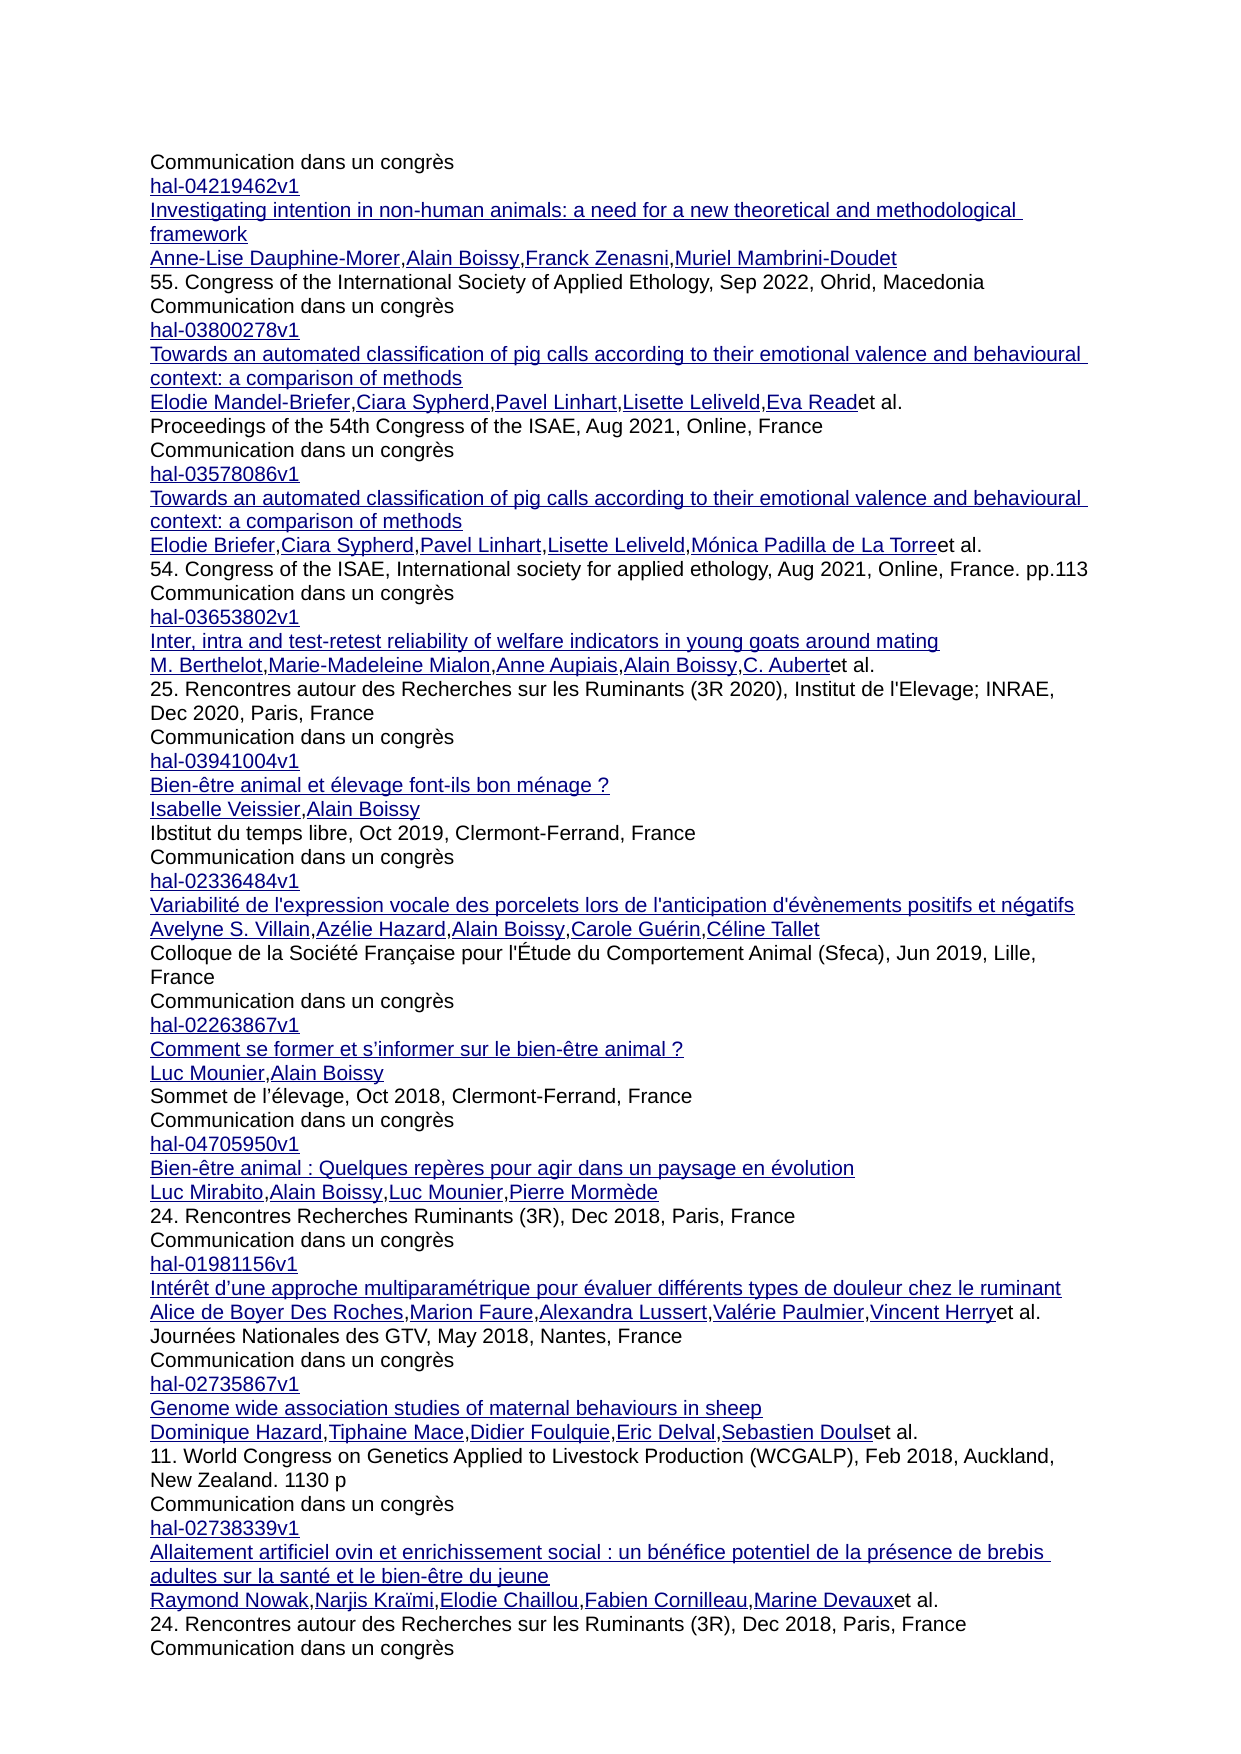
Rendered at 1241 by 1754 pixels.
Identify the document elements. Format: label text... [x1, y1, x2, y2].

table_cell Genome wide association studies of maternal behaviours in sheep Dominique Hazard,Tiphaine Mace,Didier Foulquie,Eric Delval,Sebastien Doulset al. 11. World Congress on Genetics Applied to Livestock Production (WCGALP), Feb 2018, Auckland, New Zealand. 1130 p Communication dans un congrès hal-02738339v1 [150, 1396, 1090, 1539]
table_cell Allaitement artificiel ovin et enrichissement social : un bénéfice potentiel de la présence de brebis adultes sur la santé et le bien-être du jeune Raymond Nowak,Narjis Kraïmi,Elodie Chaillou,Fabien Cornilleau,Marine Devauxet al. 24. Rencontres autour des Recherches sur les Ruminants (3R), Dec 2018, Paris, France Communication dans un congrès [150, 1540, 1090, 1659]
table_cell Investigating intention in non-human animals: a need for a new theoretical and methodological framework Anne-Lise Dauphine-Morer,Alain Boissy,Franck Zenasni,Muriel Mambrini-Doudet 55. Congress of the International Society of Applied Ethology, Sep 2022, Ohrid, Macedonia Communication dans un congrès hal-03800278v1 [150, 198, 1090, 342]
table_cell Bien-être animal : Quelques repères pour agir dans un paysage en évolution Luc Mirabito,Alain Boissy,Luc Mounier,Pierre Mormède 24. Rencontres Recherches Ruminants (3R), Dec 2018, Paris, France Communication dans un congrès hal-01981156v1 [150, 1156, 1090, 1276]
table_cell Comment se former et s’informer sur le bien-être animal ? Luc Mounier,Alain Boissy Sommet de l’élevage, Oct 2018, Clermont-Ferrand, France Communication dans un congrès hal-04705950v1 [150, 1036, 1090, 1156]
table_cell Bien-être animal et élevage font-ils bon ménage ? Isabelle Veissier,Alain Boissy Ibstitut du temps libre, Oct 2019, Clermont-Ferrand, France Communication dans un congrès hal-02336484v1 [150, 773, 1090, 893]
table_cell Inter, intra and test-retest reliability of welfare indicators in young goats around mating M. Berthelot,Marie-Madeleine Mialon,Anne Aupiais,Alain Boissy,C. Aubertet al. 25. Rencontres autour des Recherches sur les Ruminants (3R 2020), Institut de l'Elevage; INRAE, Dec 2020, Paris, France Communication dans un congrès hal-03941004v1 [150, 629, 1090, 773]
table_cell Intérêt d’une approche multiparamétrique pour évaluer différents types de douleur chez le ruminant Alice de Boyer Des Roches,Marion Faure,Alexandra Lussert,Valérie Paulmier,Vincent Herryet al. Journées Nationales des GTV, May 2018, Nantes, France Communication dans un congrès hal-02735867v1 [150, 1276, 1090, 1396]
table_cell Towards an automated classiﬁcation of pig calls according to their emotional valence and behavioural context: a comparison of methods Elodie Briefer,Ciara Sypherd,Pavel Linhart,Lisette Leliveld,Mónica Padilla de La Torreet al. 54. Congress of the ISAE, International society for applied ethology, Aug 2021, Online, France. pp.113 Communication dans un congrès hal-03653802v1 [150, 485, 1090, 629]
table_cell Communication dans un congrès hal-04219462v1 [150, 150, 1090, 198]
table_cell Towards an automated classification of pig calls according to their emotional valence and behavioural context: a comparison of methods Elodie Mandel-Briefer,Ciara Sypherd,Pavel Linhart,Lisette Leliveld,Eva Readet al. Proceedings of the 54th Congress of the ISAE, Aug 2021, Online, France Communication dans un congrès hal-03578086v1 [150, 342, 1090, 485]
table_cell Variabilité de l'expression vocale des porcelets lors de l'anticipation d'évènements positifs et négatifs Avelyne S. Villain,Azélie Hazard,Alain Boissy,Carole Guérin,Céline Tallet Colloque de la Société Française pour l'Étude du Comportement Animal (Sfeca), Jun 2019, Lille, France Communication dans un congrès hal-02263867v1 [150, 893, 1090, 1036]
